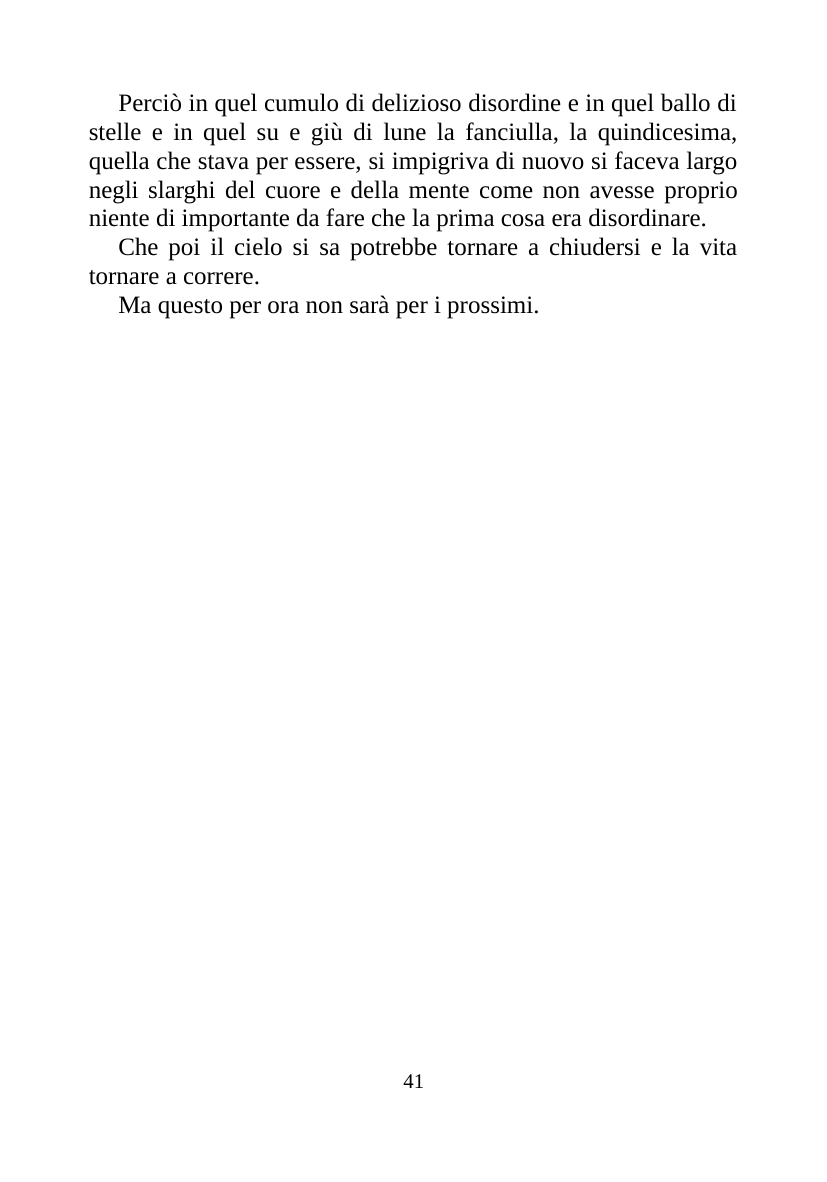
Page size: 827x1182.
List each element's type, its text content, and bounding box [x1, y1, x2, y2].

text Che poi il cielo si sa potrebbe tornare a chiudersi e la vita tornare a correre. [88, 232, 738, 290]
text Ma questo per ora non sarà per i prossimi. [88, 290, 738, 318]
text Perciò in quel cumulo di delizioso disordine e in quel ballo di stelle e in quel su e giù di lune la fanciulla, la quindicesima, quella che stava per essere, si impigriva di nuovo si faceva largo negli slarghi del cuore e della mente come non avesse proprio niente di importante da fare che la prima cosa era disordinare. [88, 88, 738, 232]
